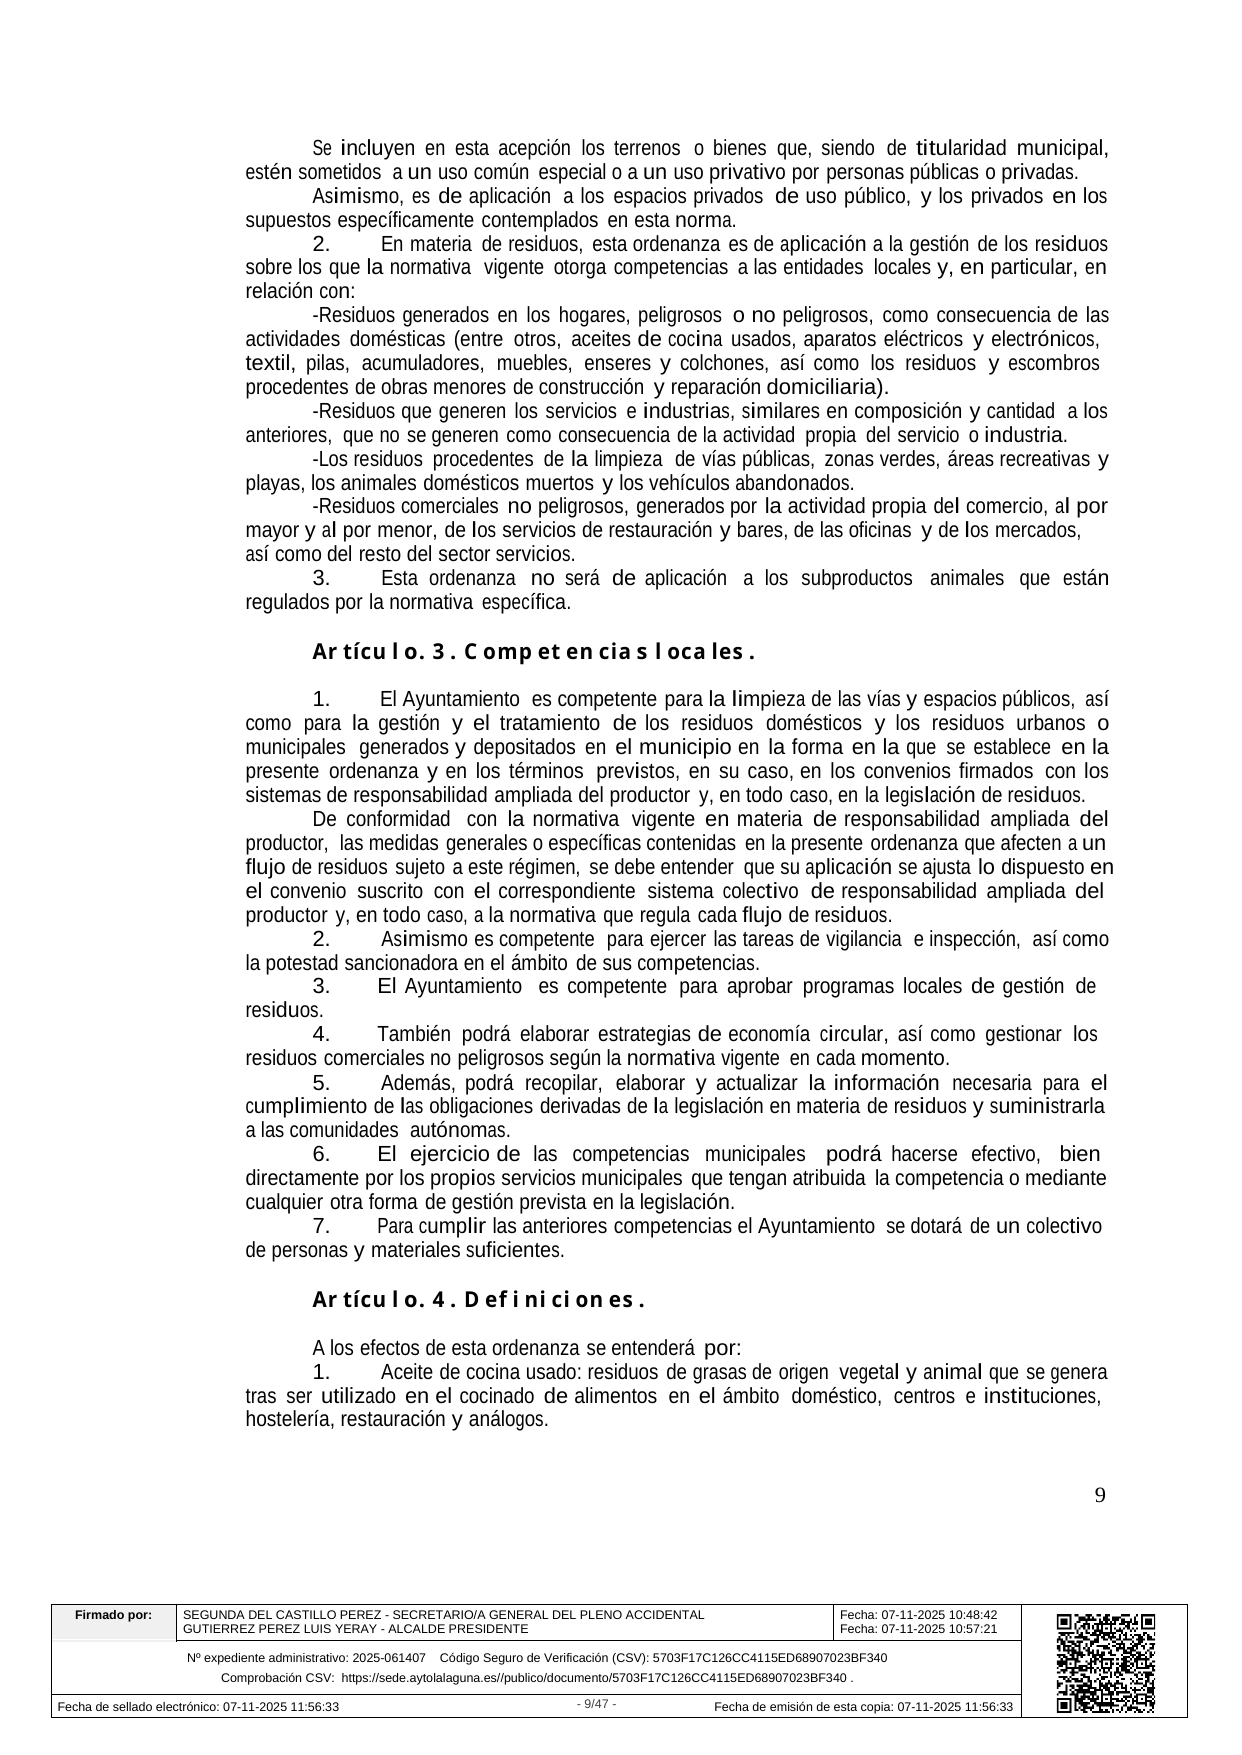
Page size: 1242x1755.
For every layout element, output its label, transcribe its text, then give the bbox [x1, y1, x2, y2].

text 3. El Ayuntamiento es competente para aprobar programas locales de gestión de [312, 975, 1202, 999]
text Se incluyen en esta acepción los terrenos o bienes que, siendo de titularidad municipal, estén sometidos a un uso común especial o a un uso privativo por personas públicas o privadas. [245, 136, 1109, 184]
table_header Fecha: 07-11-2025 10:48:42 Fecha: 07-11-2025 10:57:21 [834, 1605, 1021, 1639]
text hostelería, restauración y análogos. [245, 1408, 1202, 1432]
text 4. También podrá elaborar estrategias de economía circular, así como gestionar los [312, 1023, 1202, 1047]
text -Residuos generados en los hogares, peligrosos o no peligrosos, como consecuencia de las actividades domésticas (entre otros, aceites de cocina usados, aparatos eléctricos y electrónicos, [245, 304, 1109, 351]
text 2. En materia de residuos, esta ordenanza es de aplicación a la gestión de los residuos sobre los que la normativa vigente otorga competencias a las entidades locales y, en particular, en [245, 232, 1109, 279]
text A los efectos de esta ordenanza se entenderá por: [312, 1335, 1202, 1360]
table_header [1022, 1605, 1187, 1717]
table_cell Fecha de sellado electrónico: 07-11-2025 11:56:33 - 9/47 - Fecha de emisión de esta copia: 07-11-2025 11:56:33 [52, 1695, 1021, 1717]
text 3. Esta ordenanza no será de aplicación a los subproductos animales que están regulados por la normativa específica. [245, 566, 1109, 614]
text residuos comerciales no peligrosos según la normativa vigente en cada momento. [245, 1047, 1202, 1071]
text relación con: [245, 279, 1202, 303]
text Ar tícu l o. 3 . C omp et en cia s l oca les . [312, 636, 1202, 666]
text 1. El Ayuntamiento es competente para la limpieza de las vías y espacios públicos, así como para la gestión y el tratamiento de los residuos domésticos y los residuos urbanos o municipales generados y depositados en el municipio en la forma en la que se establece en la presente ordenanza y en los términos previstos, en su caso, en los convenios firmados con los sistemas de responsabilidad ampliada del productor y, en todo caso, en la legislación de residuos. [245, 688, 1110, 807]
text 7. Para cumplir las anteriores competencias el Ayuntamiento se dotará de un colectivo [312, 1214, 1202, 1238]
text 5. Además, podrá recopilar, elaborar y actualizar la información necesaria para el cumplimiento de las obligaciones derivadas de la legislación en materia de residuos y suministrarla [245, 1071, 1109, 1119]
text de personas y materiales suficientes. [245, 1238, 1202, 1262]
text De conformidad con la normativa vigente en materia de responsabilidad ampliada del productor, las medidas generales o específicas contenidas en la presente ordenanza que afecten a un [245, 808, 1109, 856]
table_header SEGUNDA DEL CASTILLO PEREZ - SECRETARIO/A GENERAL DEL PLENO ACCIDENTAL GUTIERREZ PEREZ LUIS YERAY - ALCALDE PRESIDENTE [177, 1605, 833, 1639]
text 2. Asimismo es competente para ejercer las tareas de vigilancia e inspección, así como la potestad sancionadora en el ámbito de sus competencias. [245, 927, 1109, 975]
text residuos. [245, 999, 1202, 1023]
text 1. Aceite de cocina usado: residuos de grasas de origen vegetal y animal que se genera tras ser utilizado en el cocinado de alimentos en el ámbito doméstico, centros e instituciones, [245, 1360, 1109, 1408]
text textil, pilas, acumuladores, muebles, enseres y colchones, así como los residuos y escombros procedentes de obras menores de construcción y reparación domiciliaria). [245, 352, 1109, 399]
text -Residuos comerciales no peligrosos, generados por la actividad propia del comercio, al por [312, 495, 1202, 518]
text Asimismo, es de aplicación a los espacios privados de uso público, y los privados en los supuestos específicamente contemplados en esta norma. [245, 184, 1109, 232]
text flujo de residuos sujeto a este régimen, se debe entender que su aplicación se ajusta lo dispuesto en [245, 856, 1202, 879]
table_header Firmado por: [52, 1605, 176, 1639]
text Ar tícu l o. 4 . D ef i ni ci on es . [312, 1284, 1202, 1314]
text el convenio suscrito con el correspondiente sistema colectivo de responsabilidad ampliada del productor y, en todo caso, a la normativa que regula cada flujo de residuos. [245, 879, 1109, 927]
table_cell Nº expediente administrativo: 2025-061407 Código Seguro de Verificación (CSV): 5703F17C126CC4115ED68907023BF340 Comprobación CSV: https://sede.aytolalaguna.es//publico/documento/5703F17C126CC4115ED68907023BF340 . [52, 1641, 1021, 1694]
text 6. El ejercicio de las competencias municipales podrá hacerse efectivo, bien [312, 1143, 1202, 1166]
text directamente por los propios servicios municipales que tengan atribuida la competencia o mediante cualquier otra forma de gestión prevista en la legislación. [245, 1167, 1109, 1214]
text -Residuos que generen los servicios e industrias, similares en composición y cantidad a los anteriores, que no se generen como consecuencia de la actividad propia del servicio o industria. [245, 399, 1109, 447]
text 9 [42, 1482, 1106, 1507]
text a las comunidades autónomas. [245, 1119, 1202, 1143]
text mayor y al por menor, de los servicios de restauración y bares, de las oficinas y de los mercados, así como del resto del sector servicios. [245, 519, 1109, 566]
text -Los residuos procedentes de la limpieza de vías públicas, zonas verdes, áreas recreativas y playas, los animales domésticos muertos y los vehículos abandonados. [245, 447, 1109, 495]
